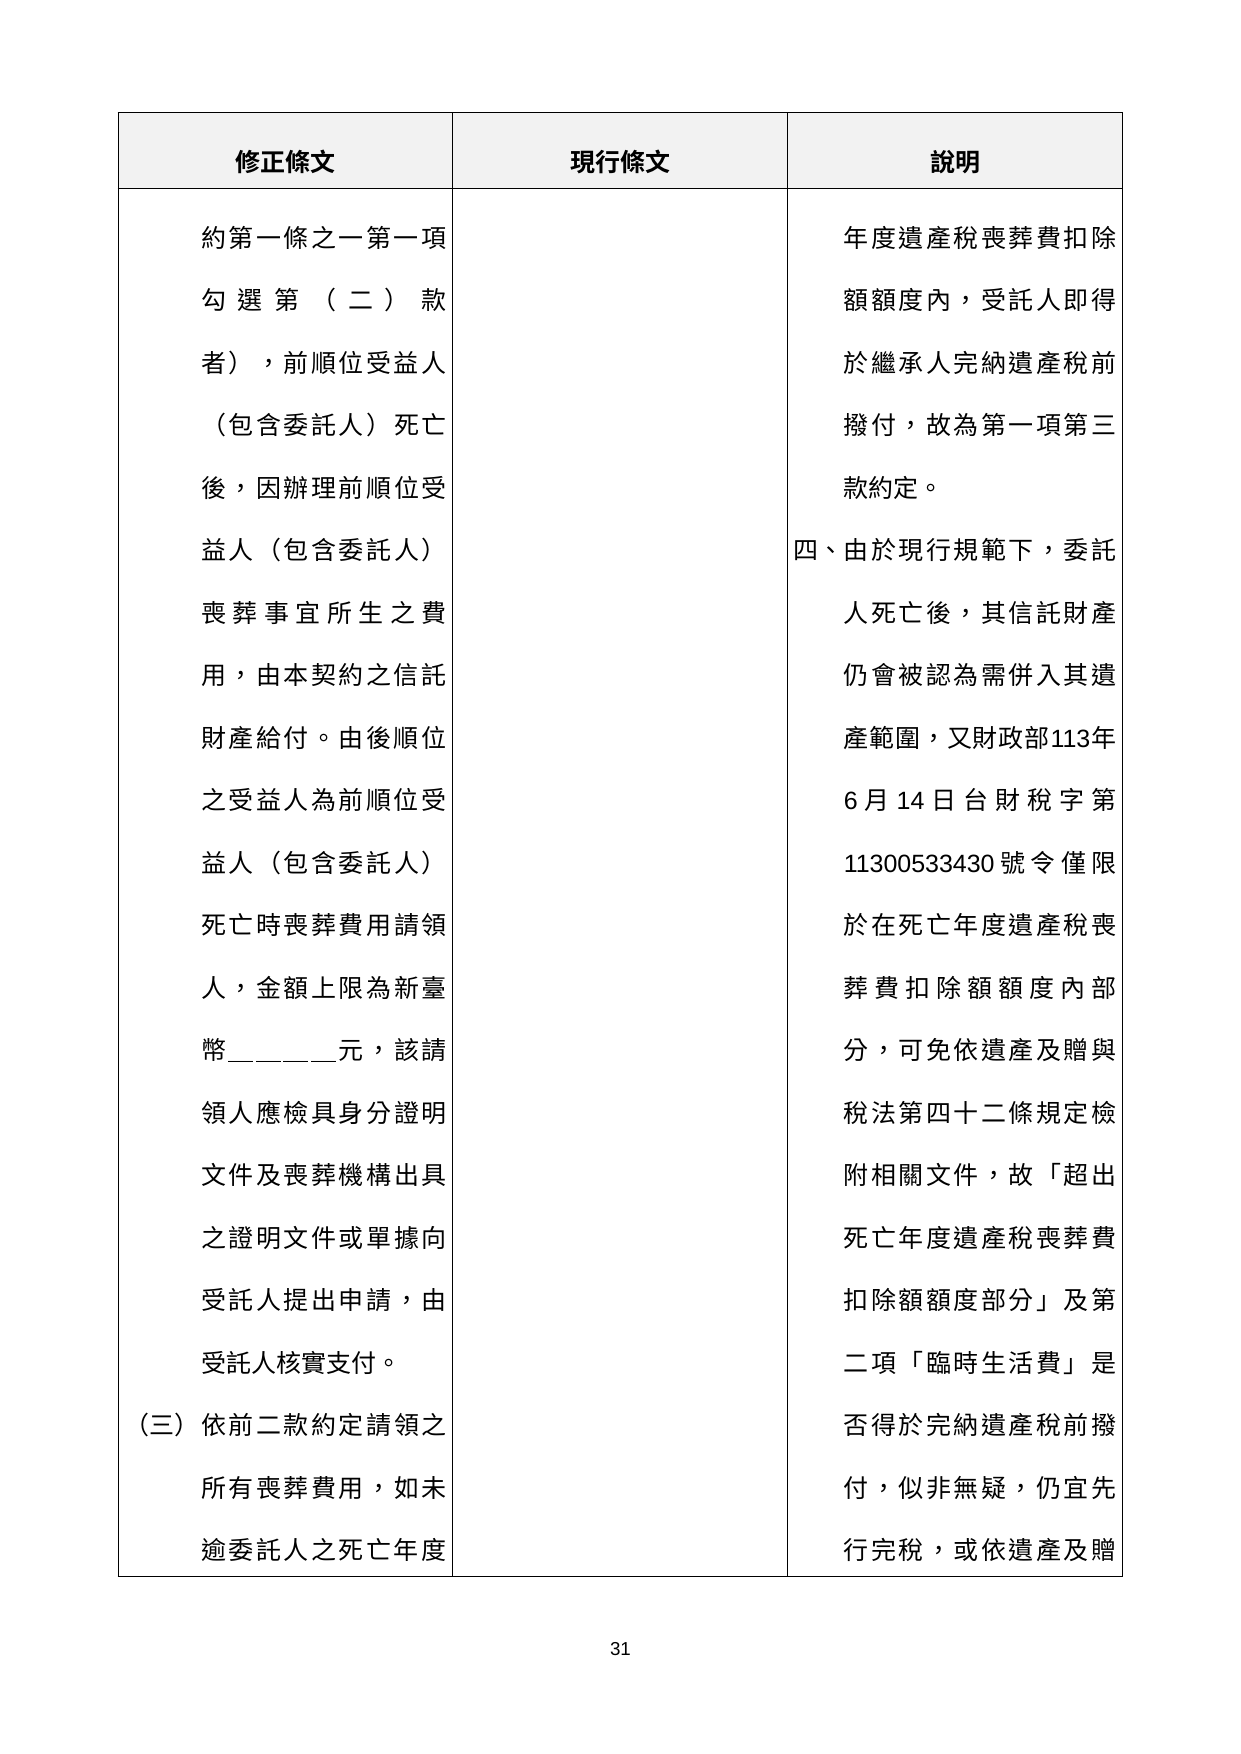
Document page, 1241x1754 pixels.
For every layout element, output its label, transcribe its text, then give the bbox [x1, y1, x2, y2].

table_header 現行條文 [453, 113, 787, 188]
table_header 說明 [788, 113, 1122, 188]
table_header 修正條文 [119, 113, 452, 188]
table_cell [453, 189, 787, 1576]
table_cell 約第一條之一第一項勾選第（二）款者），前順位受益人（包含委託人）死亡後，因辦理前順位受益人（包含委託人）喪葬事宜所生之費用，由本契約之信託財產給付。由後順位之受益人為前順位受益人（包含委託人）死亡時喪葬費用請領人，金額上限為新臺幣＿＿＿＿元，該請領人應檢具身分證明文件及喪葬機構出具之證明文件或單據向受託人提出申請，由受託人核實支付。 （三） 依前二款約定請領之所有喪葬費用，如未逾委託人之死亡年度 [119, 189, 452, 1576]
table_cell 年度遺產稅喪葬費扣除額額度內，受託人即得於繼承人完納遺產稅前撥付，故為第一項第三款約定。 四、 由於現行規範下，委託人死亡後，其信託財產仍會被認為需併入其遺產範圍，又財政部113年6月14日台財稅字第11300533430號令僅限於在死亡年度遺產稅喪葬費扣除額額度內部分，可免依遺產及贈與稅法第四十二條規定檢附相關文件，故「超出死亡年度遺產稅喪葬費扣除額額度部分」及第二項「臨時生活費」是否得於完納遺產稅前撥付，似非無疑，仍宜先行完稅，或依遺產及贈 [788, 189, 1122, 1576]
